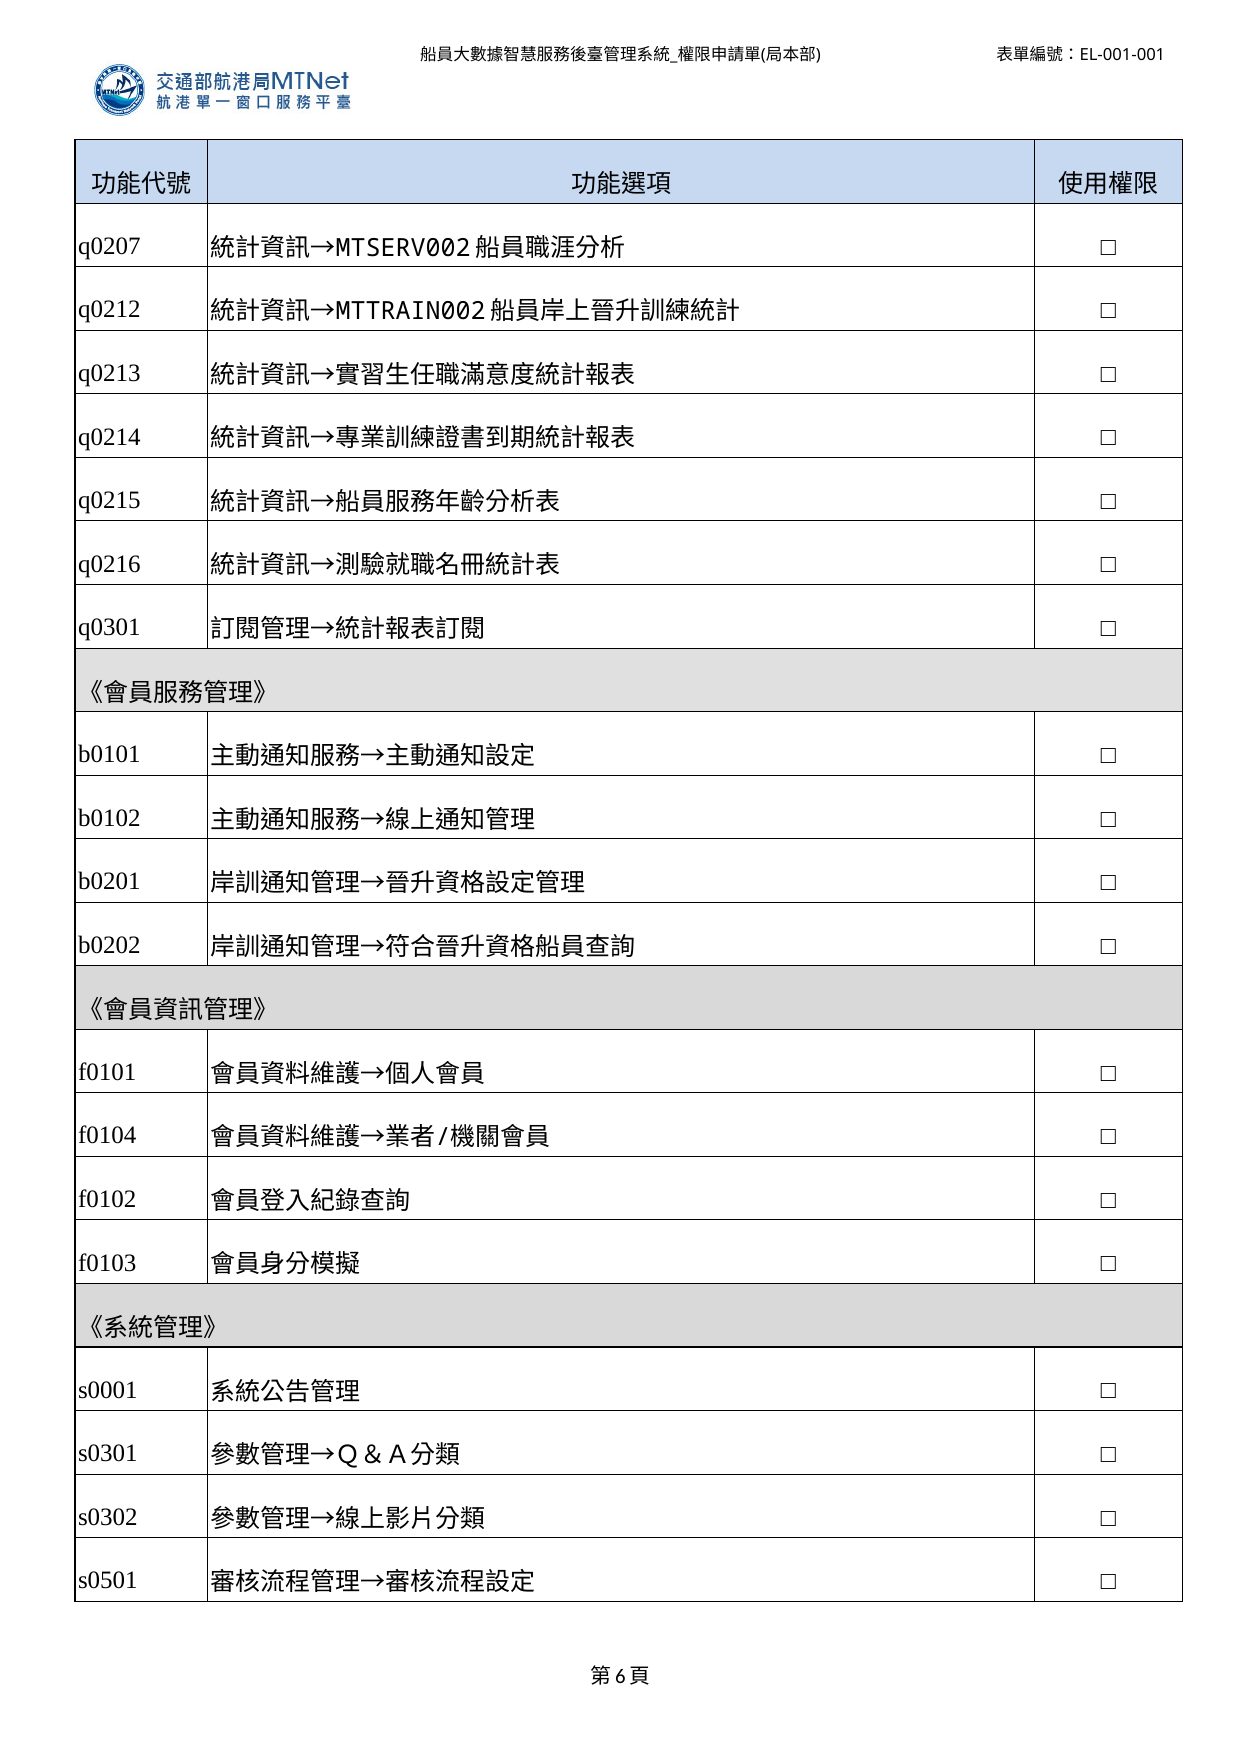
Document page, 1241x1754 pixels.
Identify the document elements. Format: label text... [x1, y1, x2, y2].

table_header 使用權限 [1035, 140, 1182, 203]
table_cell b0202 [76, 903, 207, 965]
table_cell 參數管理→Ｑ＆Ａ分類 [208, 1411, 1034, 1473]
table_cell □ [1035, 394, 1182, 457]
table_cell □ [1035, 1030, 1182, 1092]
table_cell 會員資料維護→個人會員 [208, 1030, 1034, 1092]
table_cell □ [1035, 839, 1182, 902]
table_cell □ [1035, 1411, 1182, 1473]
table_cell s0302 [76, 1475, 207, 1537]
table_cell s0301 [76, 1411, 207, 1473]
table_cell 會員身分模擬 [208, 1220, 1034, 1283]
table_cell b0201 [76, 839, 207, 902]
table_cell □ [1035, 1220, 1182, 1283]
table_cell 訂閱管理→統計報表訂閱 [208, 585, 1034, 647]
table_cell □ [1035, 712, 1182, 774]
table_cell 岸訓通知管理→符合晉升資格船員查詢 [208, 903, 1034, 965]
table_cell 統計資訊→專業訓練證書到期統計報表 [208, 394, 1034, 457]
table_cell s0501 [76, 1538, 207, 1601]
table_cell f0104 [76, 1093, 207, 1156]
table_cell q0213 [76, 331, 207, 393]
table_cell □ [1035, 267, 1182, 330]
table_cell f0103 [76, 1220, 207, 1283]
table_cell q0214 [76, 394, 207, 457]
table_cell □ [1035, 1475, 1182, 1537]
table_cell □ [1035, 776, 1182, 838]
table_cell 主動通知服務→線上通知管理 [208, 776, 1034, 838]
table_cell 系統公告管理 [208, 1348, 1034, 1410]
table_cell s0001 [76, 1348, 207, 1410]
table_cell □ [1035, 521, 1182, 584]
table_cell □ [1035, 903, 1182, 965]
table_header 功能代號 [76, 140, 207, 203]
table_cell f0101 [76, 1030, 207, 1092]
table_cell 主動通知服務→主動通知設定 [208, 712, 1034, 774]
table_cell q0207 [76, 204, 207, 266]
table_cell 《系統管理》 [76, 1284, 1182, 1346]
table_cell 統計資訊→MTTRAIN002船員岸上晉升訓練統計 [208, 267, 1034, 330]
table_cell □ [1035, 1093, 1182, 1156]
table_cell b0101 [76, 712, 207, 774]
table_cell 統計資訊→實習生任職滿意度統計報表 [208, 331, 1034, 393]
table_cell 《會員服務管理》 [76, 649, 1182, 711]
table_cell 會員資料維護→業者/機關會員 [208, 1093, 1034, 1156]
table_cell □ [1035, 1538, 1182, 1601]
table_cell q0215 [76, 458, 207, 520]
table_cell 審核流程管理→審核流程設定 [208, 1538, 1034, 1601]
table_cell □ [1035, 1348, 1182, 1410]
table_cell f0102 [76, 1157, 207, 1219]
table_cell b0102 [76, 776, 207, 838]
table_header 功能選項 [208, 140, 1034, 203]
table_cell 統計資訊→測驗就職名冊統計表 [208, 521, 1034, 584]
table_cell □ [1035, 1157, 1182, 1219]
table_cell q0212 [76, 267, 207, 330]
table_cell □ [1035, 204, 1182, 266]
table_cell 會員登入紀錄查詢 [208, 1157, 1034, 1219]
table_cell 統計資訊→MTSERV002船員職涯分析 [208, 204, 1034, 266]
table_cell □ [1035, 585, 1182, 647]
table_cell q0216 [76, 521, 207, 584]
table_cell 參數管理→線上影片分類 [208, 1475, 1034, 1537]
table_cell □ [1035, 331, 1182, 393]
table_cell 岸訓通知管理→晉升資格設定管理 [208, 839, 1034, 902]
table_cell q0301 [76, 585, 207, 647]
table_cell □ [1035, 458, 1182, 520]
table_cell 《會員資訊管理》 [76, 966, 1182, 1029]
table_cell 統計資訊→船員服務年齡分析表 [208, 458, 1034, 520]
